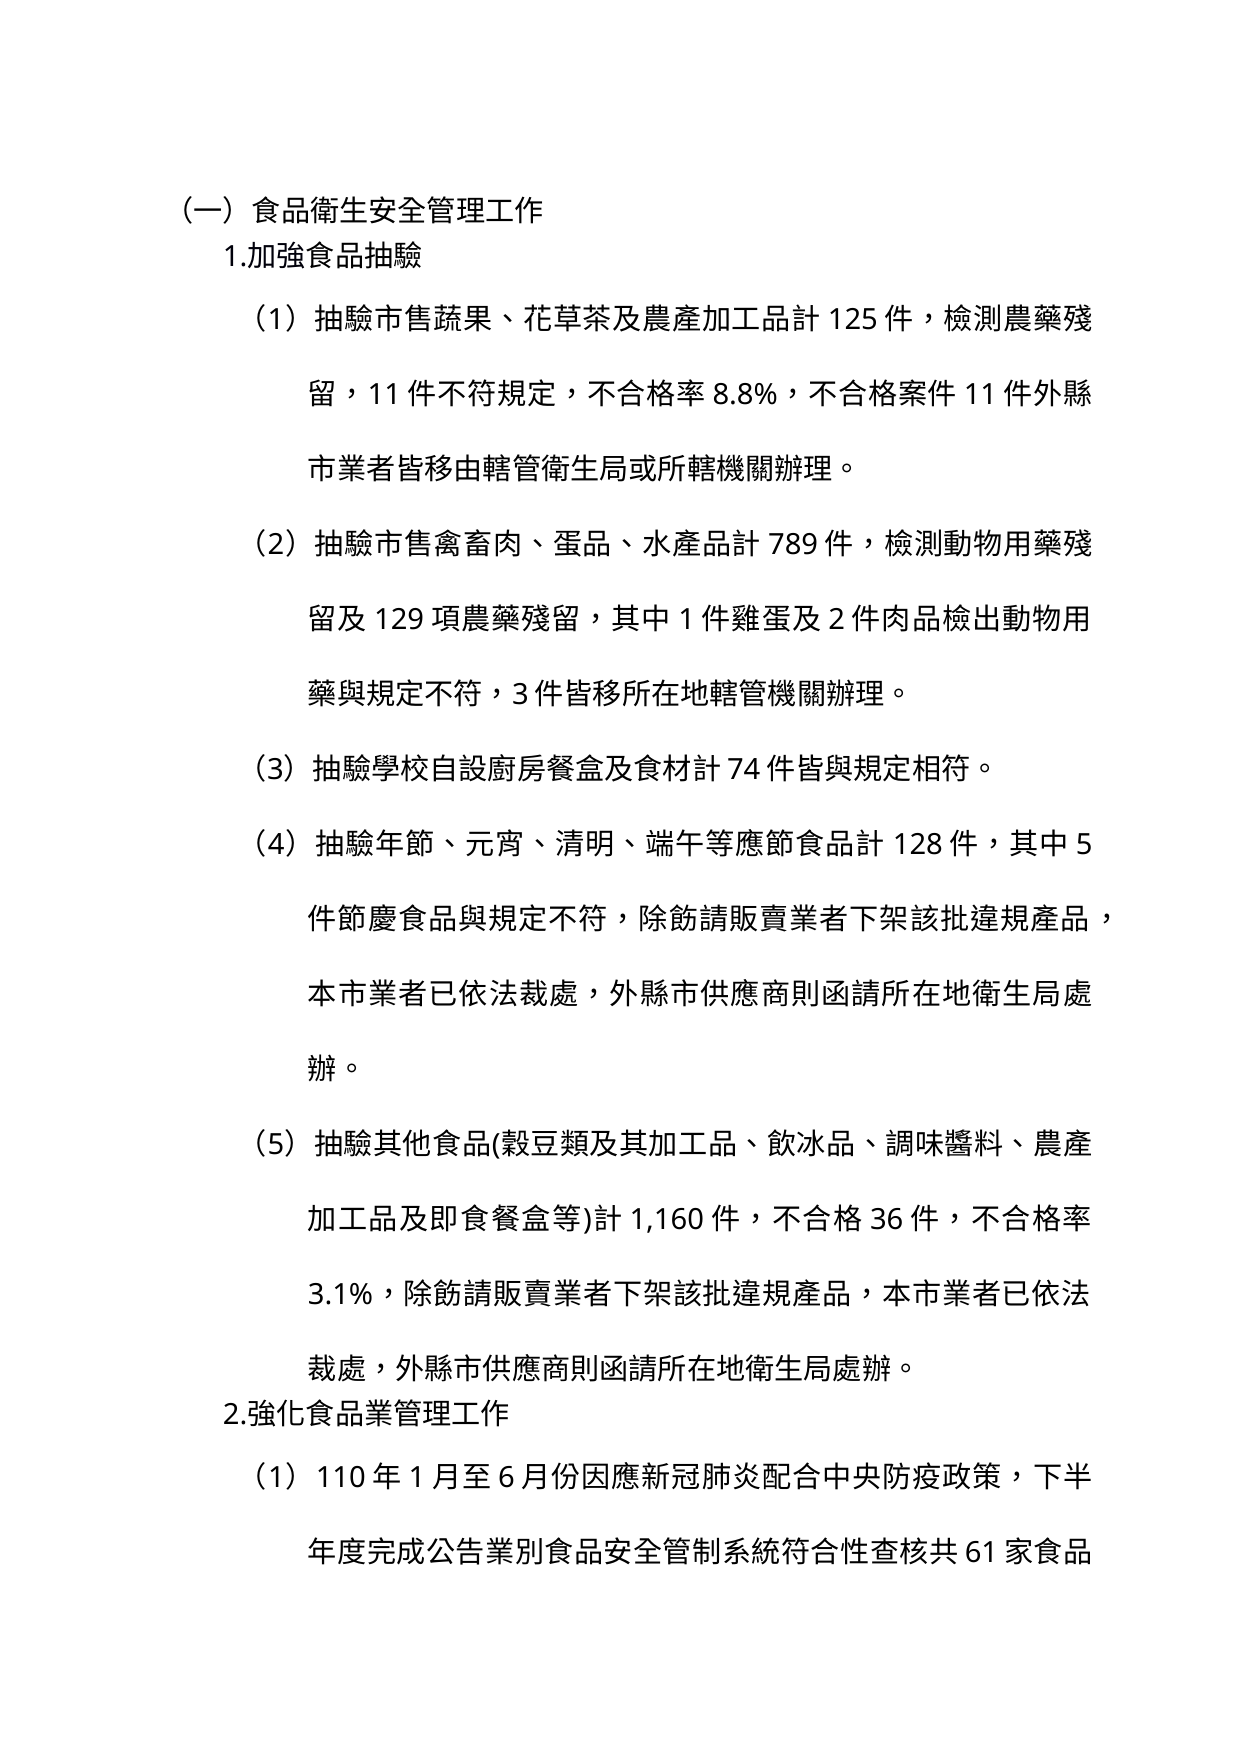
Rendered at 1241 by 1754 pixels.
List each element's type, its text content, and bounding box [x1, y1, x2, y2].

text （一）食品衛生安全管理工作 [164, 164, 1092, 239]
text （4）抽驗年節、元宵、清明、端午等應節食品計128件，其中5件節慶食品與規定不符，除飭請販賣業者下架該批違規產品，本市業者已依法裁處，外縣市供應商則函請所在地衛生局處辦。 [238, 798, 1092, 1098]
text （2）抽驗市售禽畜肉、蛋品、水產品計789件，檢測動物用藥殘留及129項農藥殘留，其中1件雞蛋及2件肉品檢出動物用藥與規定不符，3件皆移所在地轄管機關辦理。 [238, 498, 1092, 723]
text （1）抽驗市售蔬果、花草茶及農產加工品計125件，檢測農藥殘留，11件不符規定，不合格率8.8%，不合格案件11件外縣市業者皆移由轄管衛生局或所轄機關辦理。 [238, 273, 1092, 498]
text 1.加強食品抽驗 [223, 239, 1092, 273]
text （3）抽驗學校自設廚房餐盒及食材計74件皆與規定相符。 [238, 723, 1092, 798]
text （1）110年1月至6月份因應新冠肺炎配合中央防疫政策，下半年度完成公告業別食品安全管制系統符合性查核共61家食品 [238, 1431, 1092, 1581]
text （5）抽驗其他食品(穀豆類及其加工品、飲冰品、調味醬料、農產加工品及即食餐盒等)計1,160件，不合格36件，不合格率3.1%，除飭請販賣業者下架該批違規產品，本市業者已依法裁處，外縣市供應商則函請所在地衛生局處辦。 [238, 1098, 1092, 1398]
text 2.強化食品業管理工作 [223, 1398, 1092, 1431]
